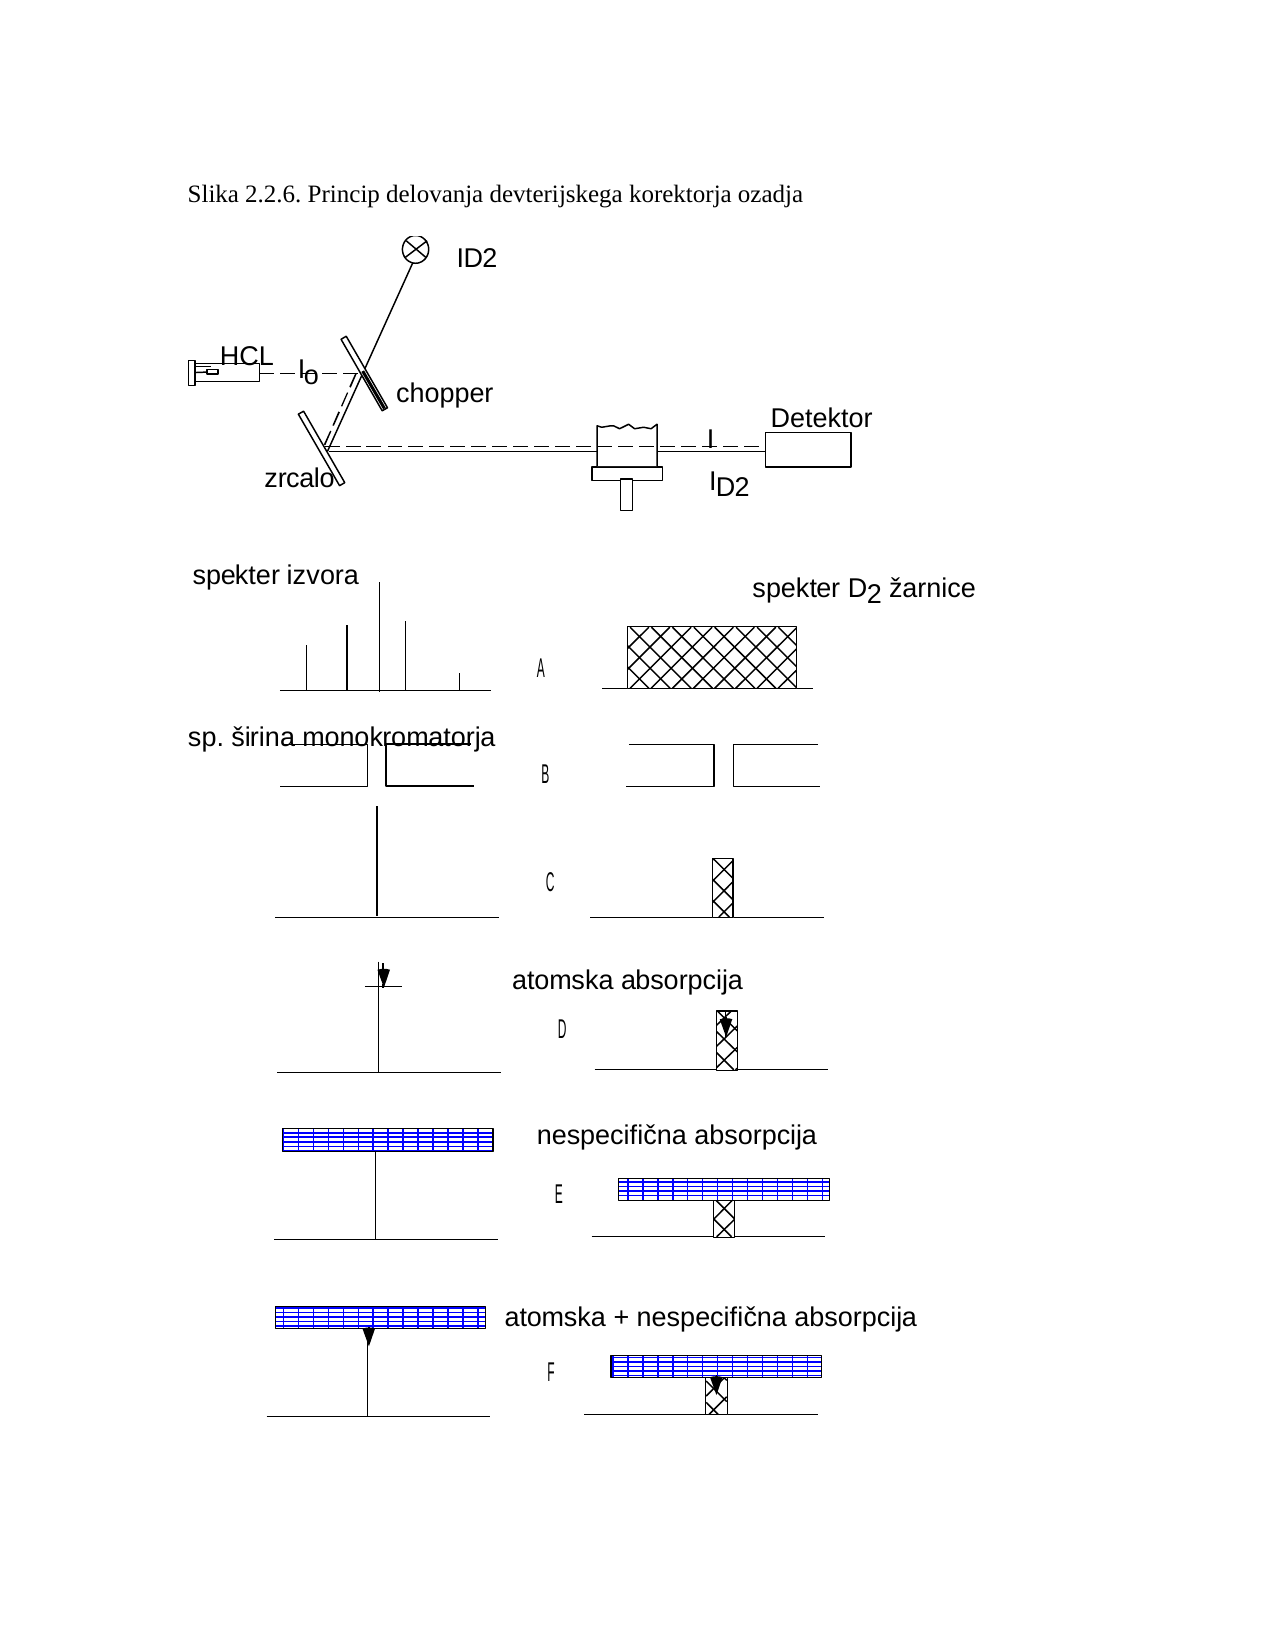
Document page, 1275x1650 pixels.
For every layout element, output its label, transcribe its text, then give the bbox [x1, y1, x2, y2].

text Slika 2.2.6. Princip delovanja devterijskega korektorja ozadja [187, 179, 1087, 207]
